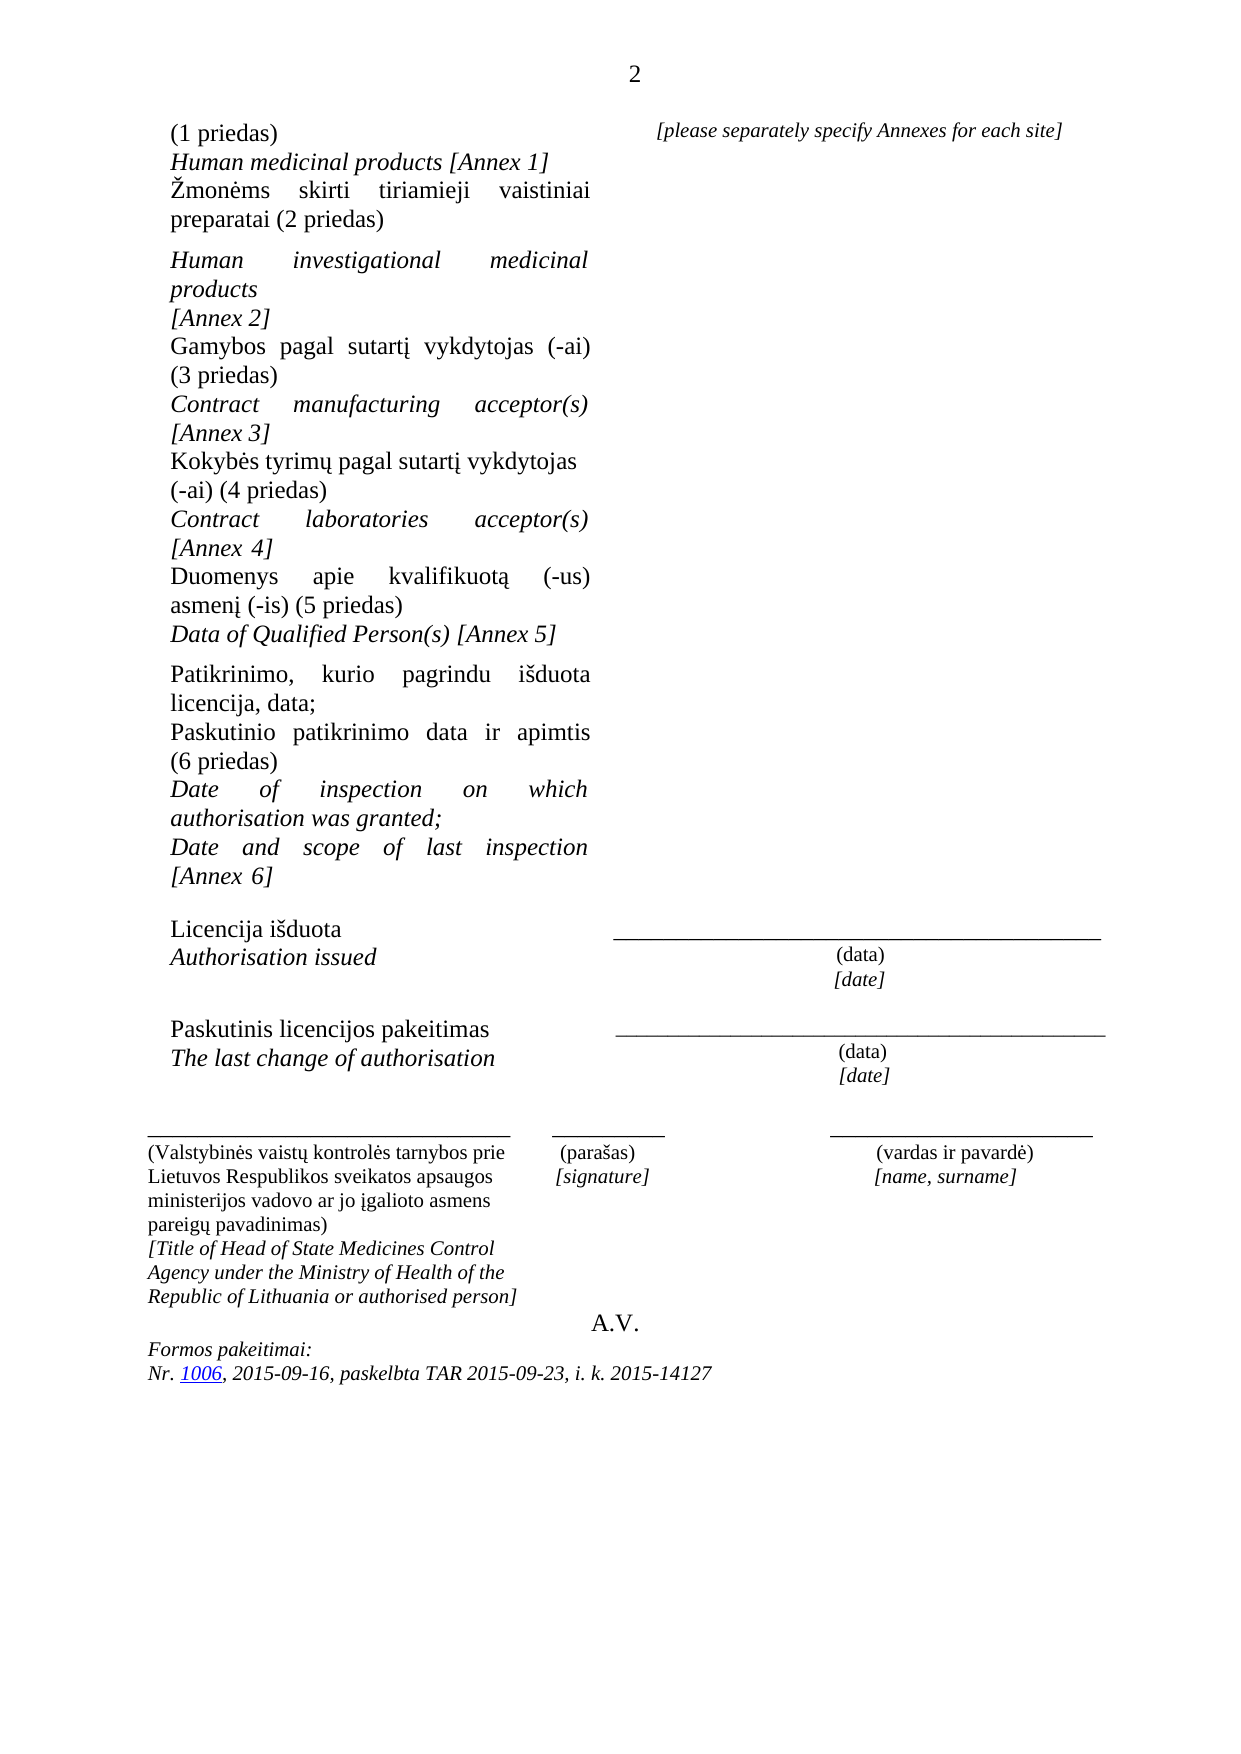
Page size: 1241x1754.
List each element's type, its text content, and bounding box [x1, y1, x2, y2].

text ministerijos vadovo ar jo įgalioto asmens [148, 1188, 1122, 1212]
table_cell Gamybos pagal sutartį vykdytojas (-ai) (3 priedas) Contract manufacturing acceptor(s) [Annex 3] [159, 331, 602, 446]
text A.V. [148, 1308, 1122, 1337]
text [Title of Head of State Medicines Control [148, 1236, 1122, 1260]
table_cell Žmonėms skirti tiriamieji vaistiniai preparatai (2 priedas) Human investigational medicinal products [Annex 2] [159, 176, 602, 331]
table_cell Paskutinis licencijos pakeitimas The last change of authorisation [159, 991, 602, 1087]
table_cell Kokybės tyrimų pagal sutartį vykdytojas (-ai) (4 priedas) Contract laboratories acceptor(s) [Annex 4] [159, 446, 602, 561]
table_cell Licencija išduota Authorisation issued [159, 890, 602, 991]
text Republic of Lithuania or authorised person] [148, 1284, 1122, 1308]
table_cell Duomenys apie kvalifikuotą (-us) asmenį (-is) (5 priedas) Data of Qualified Person(s) [Annex 5] [159, 561, 602, 648]
table_cell Patikrinimo, kurio pagrindu išduota licencija, data; Paskutinio patikrinimo data ir apimtis (6 priedas) Date of inspection on which authorisation was granted; Date and scope of last inspection [Annex 6] [159, 648, 602, 889]
text Formos pakeitimai: [148, 1337, 1122, 1361]
text (Valstybinės vaistų kontrolės tarnybos prie (parašas) (vardas ir pavardė) [148, 1139, 1122, 1164]
table_cell (1 priedas) Human medicinal products [Annex 1] [159, 118, 602, 176]
table_cell _______________________________________ (data) [date] [602, 890, 1119, 991]
table_cell [please separately specify Annexes for each site] [602, 118, 1119, 889]
text Agency under the Ministry of Health of the [148, 1260, 1122, 1284]
text Lietuvos Respublikos sveikatos apsaugos [signature] [name, surname] [148, 1164, 1122, 1188]
text _____________________________ _________ _____________________ [148, 1111, 1122, 1139]
table_cell _______________________________________________ (data) [date] [602, 991, 1119, 1087]
text pareigų pavadinimas) [148, 1212, 1122, 1236]
text Nr. 1006, 2015-09-16, paskelbta TAR 2015-09-23, i. k. 2015-14127 [148, 1361, 1122, 1385]
